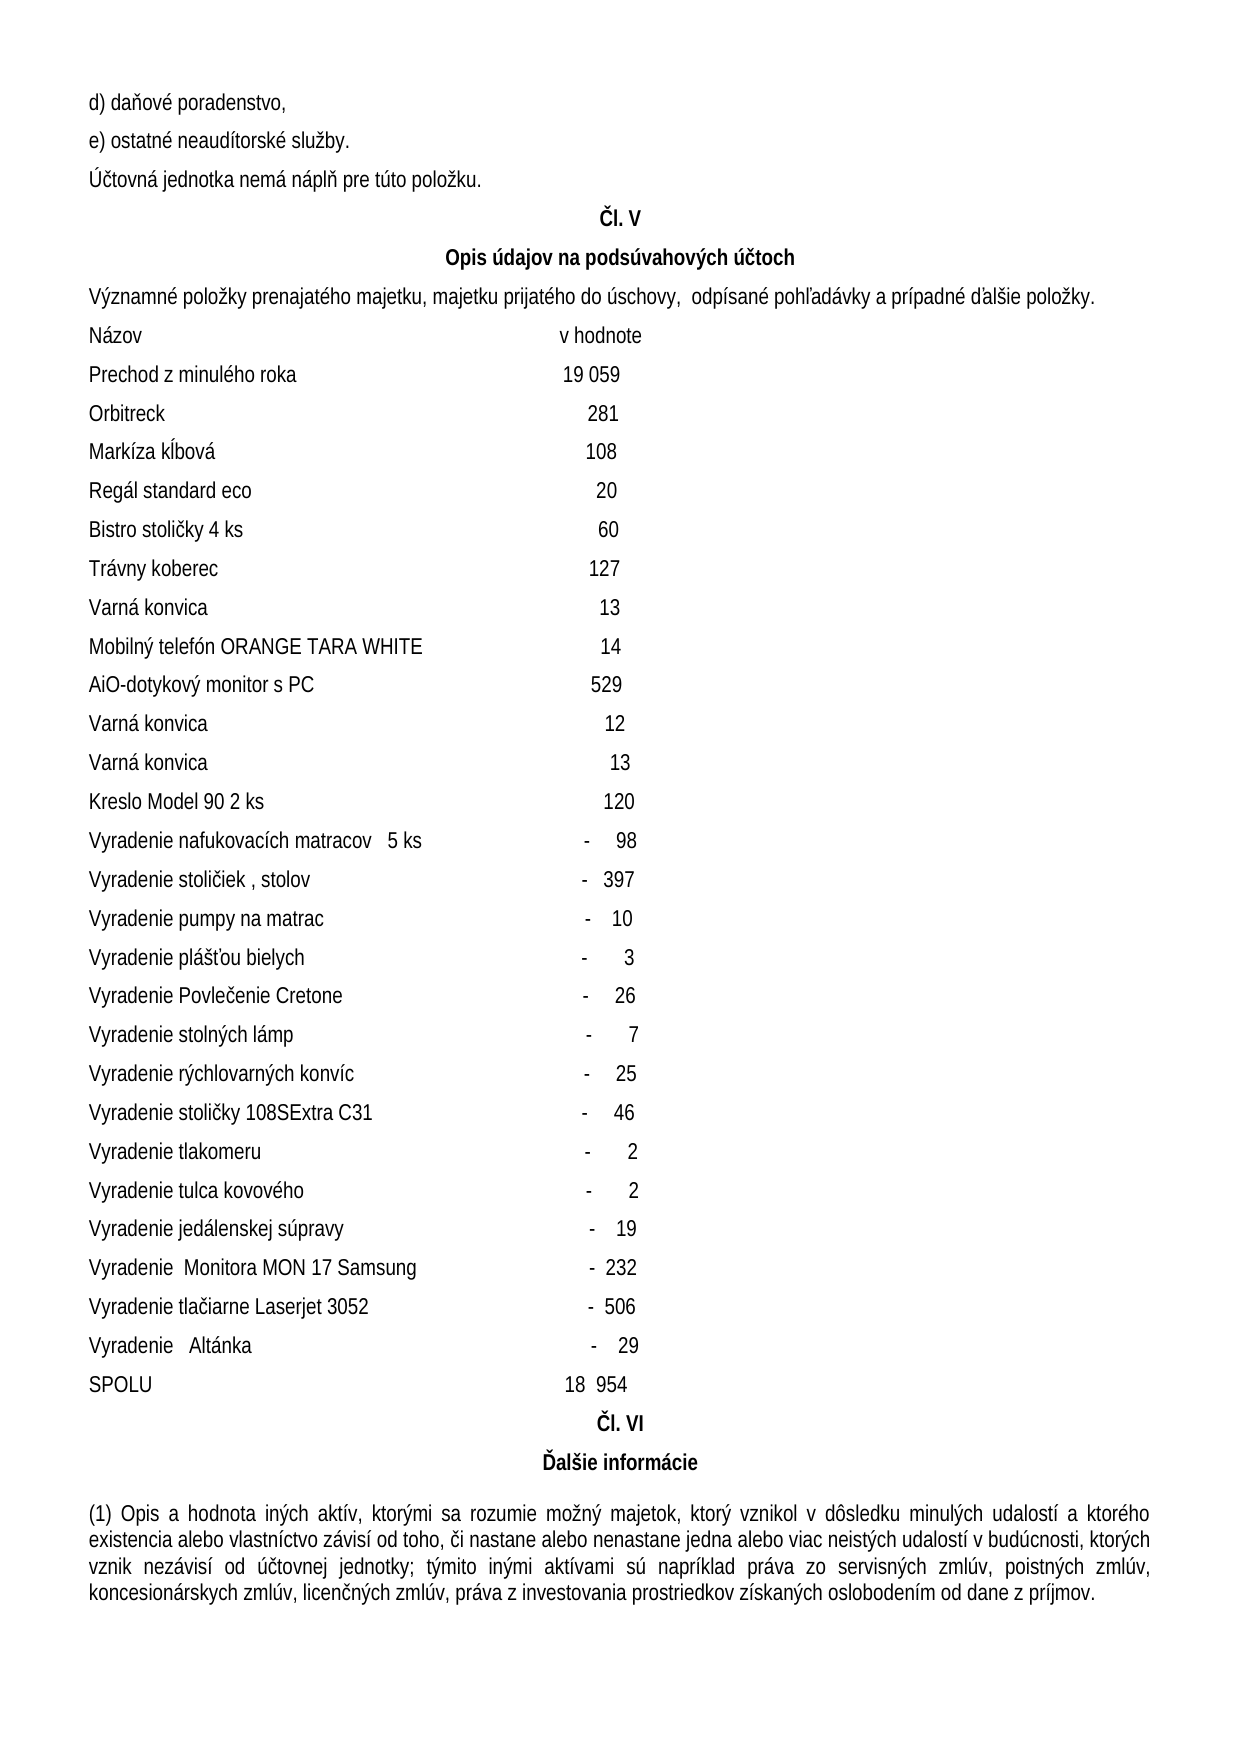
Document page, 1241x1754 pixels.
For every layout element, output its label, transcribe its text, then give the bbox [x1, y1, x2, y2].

text Vyradenie jedálenskej súpravy - 19 [89, 1215, 1152, 1242]
text Názov v hodnote [89, 322, 1152, 348]
text Vyradenie Altánka - 29 [89, 1332, 1152, 1358]
text Vyradenie tulca kovového - 2 [89, 1177, 1152, 1203]
text (1) Opis a hodnota iných aktív, ktorými sa rozumie možný majetok, ktorý vznikol v dôsledku minulých udalostí a ktorého existencia alebo vlastníctvo závisí od toho, či nastane alebo nenastane jedna alebo viac neistých udalostí v budúcnosti, ktorých vznik nezávisí od účtovnej jednotky; týmito inými aktívami sú napríklad práva zo servisných zmlúv, poistných zmlúv, koncesionárskych zmlúv, licenčných zmlúv, práva z investovania prostriedkov získaných oslobodením od dane z príjmov. [89, 1500, 1152, 1605]
text Vyradenie stolných lámp - 7 [89, 1021, 1152, 1047]
text Účtovná jednotka nemá náplň pre túto položku. [89, 166, 1152, 193]
text Varná konvica 12 [89, 710, 1152, 737]
text Mobilný telefón ORANGE TARA WHITE 14 [89, 633, 1152, 659]
text Prechod z minulého roka 19 059 [89, 361, 1152, 387]
text Markíza kĺbová 108 [89, 438, 1152, 465]
text Ďalšie informácie [89, 1448, 1152, 1475]
text Varná konvica 13 [89, 594, 1152, 620]
text Vyradenie nafukovacích matracov 5 ks - 98 [89, 827, 1152, 853]
text Bistro stoličky 4 ks 60 [89, 516, 1152, 542]
text e) ostatné neaudítorské služby. [89, 127, 1152, 154]
text Vyradenie Monitora MON 17 Samsung - 232 [89, 1254, 1152, 1281]
text Regál standard eco 20 [89, 477, 1152, 503]
text Vyradenie plášťou bielych - 3 [89, 943, 1152, 970]
text Opis údajov na podsúvahových účtoch [89, 244, 1152, 270]
text Významné položky prenajatého majetku, majetku prijatého do úschovy, odpísané pohľadávky a prípadné ďalšie položky. [89, 283, 1152, 309]
text Vyradenie stoličiek , stolov - 397 [89, 866, 1152, 892]
text Vyradenie tlakomeru - 2 [89, 1138, 1152, 1164]
text Vyradenie pumpy na matrac - 10 [89, 904, 1152, 931]
text Orbitreck 281 [89, 399, 1152, 426]
text d) daňové poradenstvo, [89, 89, 1152, 115]
text Vyradenie tlačiarne Laserjet 3052 - 506 [89, 1293, 1152, 1319]
text Vyradenie Povlečenie Cretone - 26 [89, 982, 1152, 1009]
text Vyradenie rýchlovarných konvíc - 25 [89, 1060, 1152, 1086]
text Vyradenie stoličky 108SExtra C31 - 46 [89, 1099, 1152, 1125]
text AiO-dotykový monitor s PC 529 [89, 671, 1152, 698]
text SPOLU 18 954 [89, 1371, 1152, 1397]
text Varná konvica 13 [89, 749, 1152, 776]
text Trávny koberec 127 [89, 555, 1152, 581]
text Čl. VI [89, 1410, 1152, 1436]
text Kreslo Model 90 2 ks 120 [89, 788, 1152, 814]
text Čl. V [89, 205, 1152, 232]
